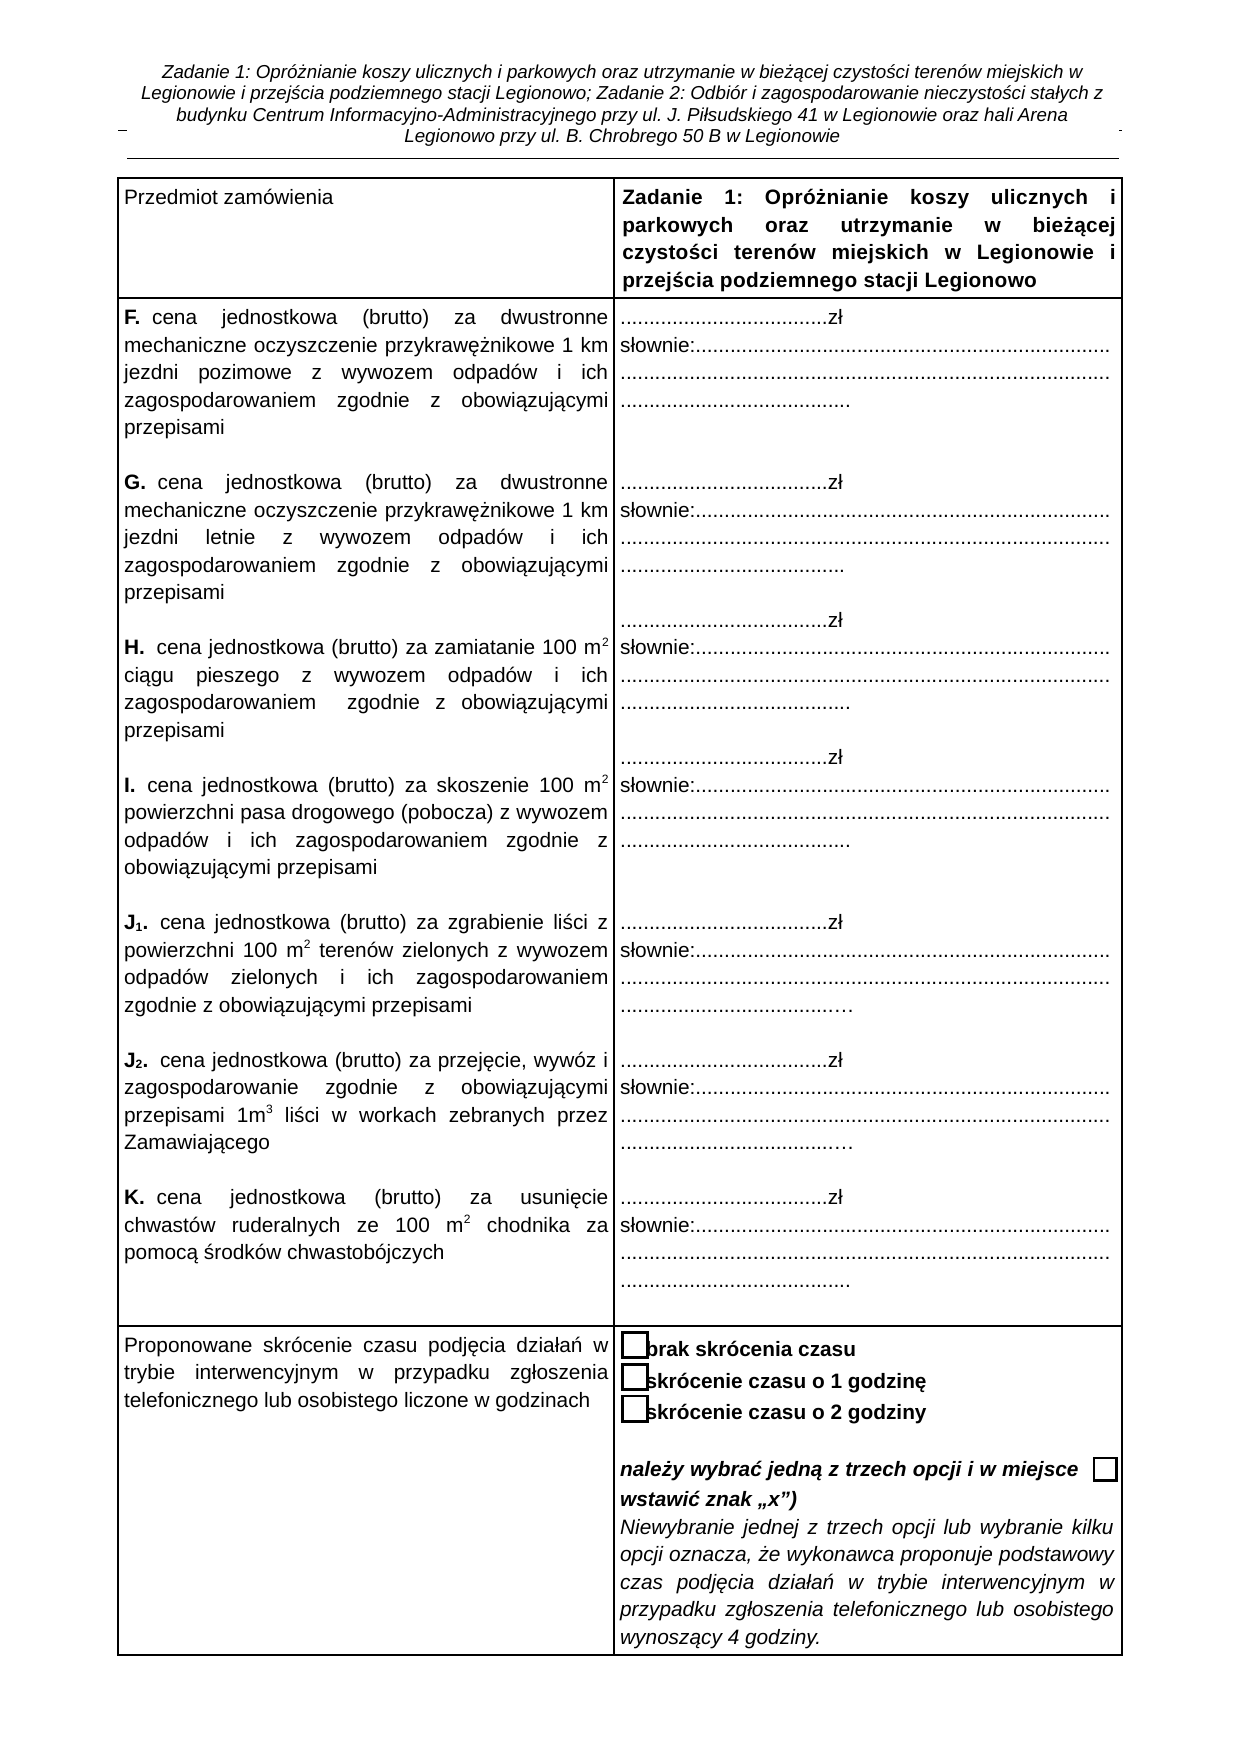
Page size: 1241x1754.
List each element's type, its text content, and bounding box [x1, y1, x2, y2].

table_header Przedmiot zamówienia [119, 179, 613, 297]
table_cell ....................................zł słownie:..................................................................................................................................................................................................... ....................................zł słownie:.................................................................................................................................................................................................... ....................................zł słownie:..................................................................................................................................................................................................... ....................................zł słownie:..................................................................................................................................................................................................... ....................................zł słownie:..................................................................................................................................................................................................… ....................................zł słownie:..................................................................................................................................................................................................… ....................................zł słownie:..................................................................................................................................................................................................... [615, 299, 1121, 1324]
table_cell F. cena jednostkowa (brutto) za dwustronne mechaniczne oczyszczenie przykrawężnikowe 1 km jezdni pozimowe z wywozem odpadów i ich zagospodarowaniem zgodnie z obowiązującymi przepisami G. cena jednostkowa (brutto) za dwustronne mechaniczne oczyszczenie przykrawężnikowe 1 km jezdni letnie z wywozem odpadów i ich zagospodarowaniem zgodnie z obowiązującymi przepisami H. cena jednostkowa (brutto) za zamiatanie 100 m2 ciągu pieszego z wywozem odpadów i ich zagospodarowaniem zgodnie z obowiązującymi przepisami I. cena jednostkowa (brutto) za skoszenie 100 m2 powierzchni pasa drogowego (pobocza) z wywozem odpadów i ich zagospodarowaniem zgodnie z obowiązującymi przepisami J1. cena jednostkowa (brutto) za zgrabienie liści z powierzchni 100 m2 terenów zielonych z wywozem odpadów zielonych i ich zagospodarowaniem zgodnie z obowiązującymi przepisami J2. cena jednostkowa (brutto) za przejęcie, wywóz i zagospodarowanie zgodnie z obowiązującymi przepisami 1m3 liści w workach zebranych przez Zamawiającego K. cena jednostkowa (brutto) za usunięcie chwastów ruderalnych ze 100 m2 chodnika za pomocą środków chwastobójczych [119, 299, 613, 1324]
table_cell Proponowane skrócenie czasu podjęcia działań w trybie interwencyjnym w przypadku zgłoszenia telefonicznego lub osobistego liczone w godzinach [119, 1327, 613, 1654]
table_header Zadanie 1: Opróżnianie koszy ulicznych i parkowych oraz utrzymanie w bieżącej czystości terenów miejskich w Legionowie i przejścia podziemnego stacji Legionowo [615, 179, 1121, 297]
table_cell brak skrócenia czasu skrócenie czasu o 1 godzinę skrócenie czasu o 2 godziny należy wybrać jedną z trzech opcji i w miejsce wstawić znak „x”) Niewybranie jednej z trzech opcji lub wybranie kilku opcji oznacza, że wykonawca proponuje podstawowy czas podjęcia działań w trybie interwencyjnym w przypadku zgłoszenia telefonicznego lub osobistego wynoszący 4 godziny. [615, 1327, 1121, 1654]
